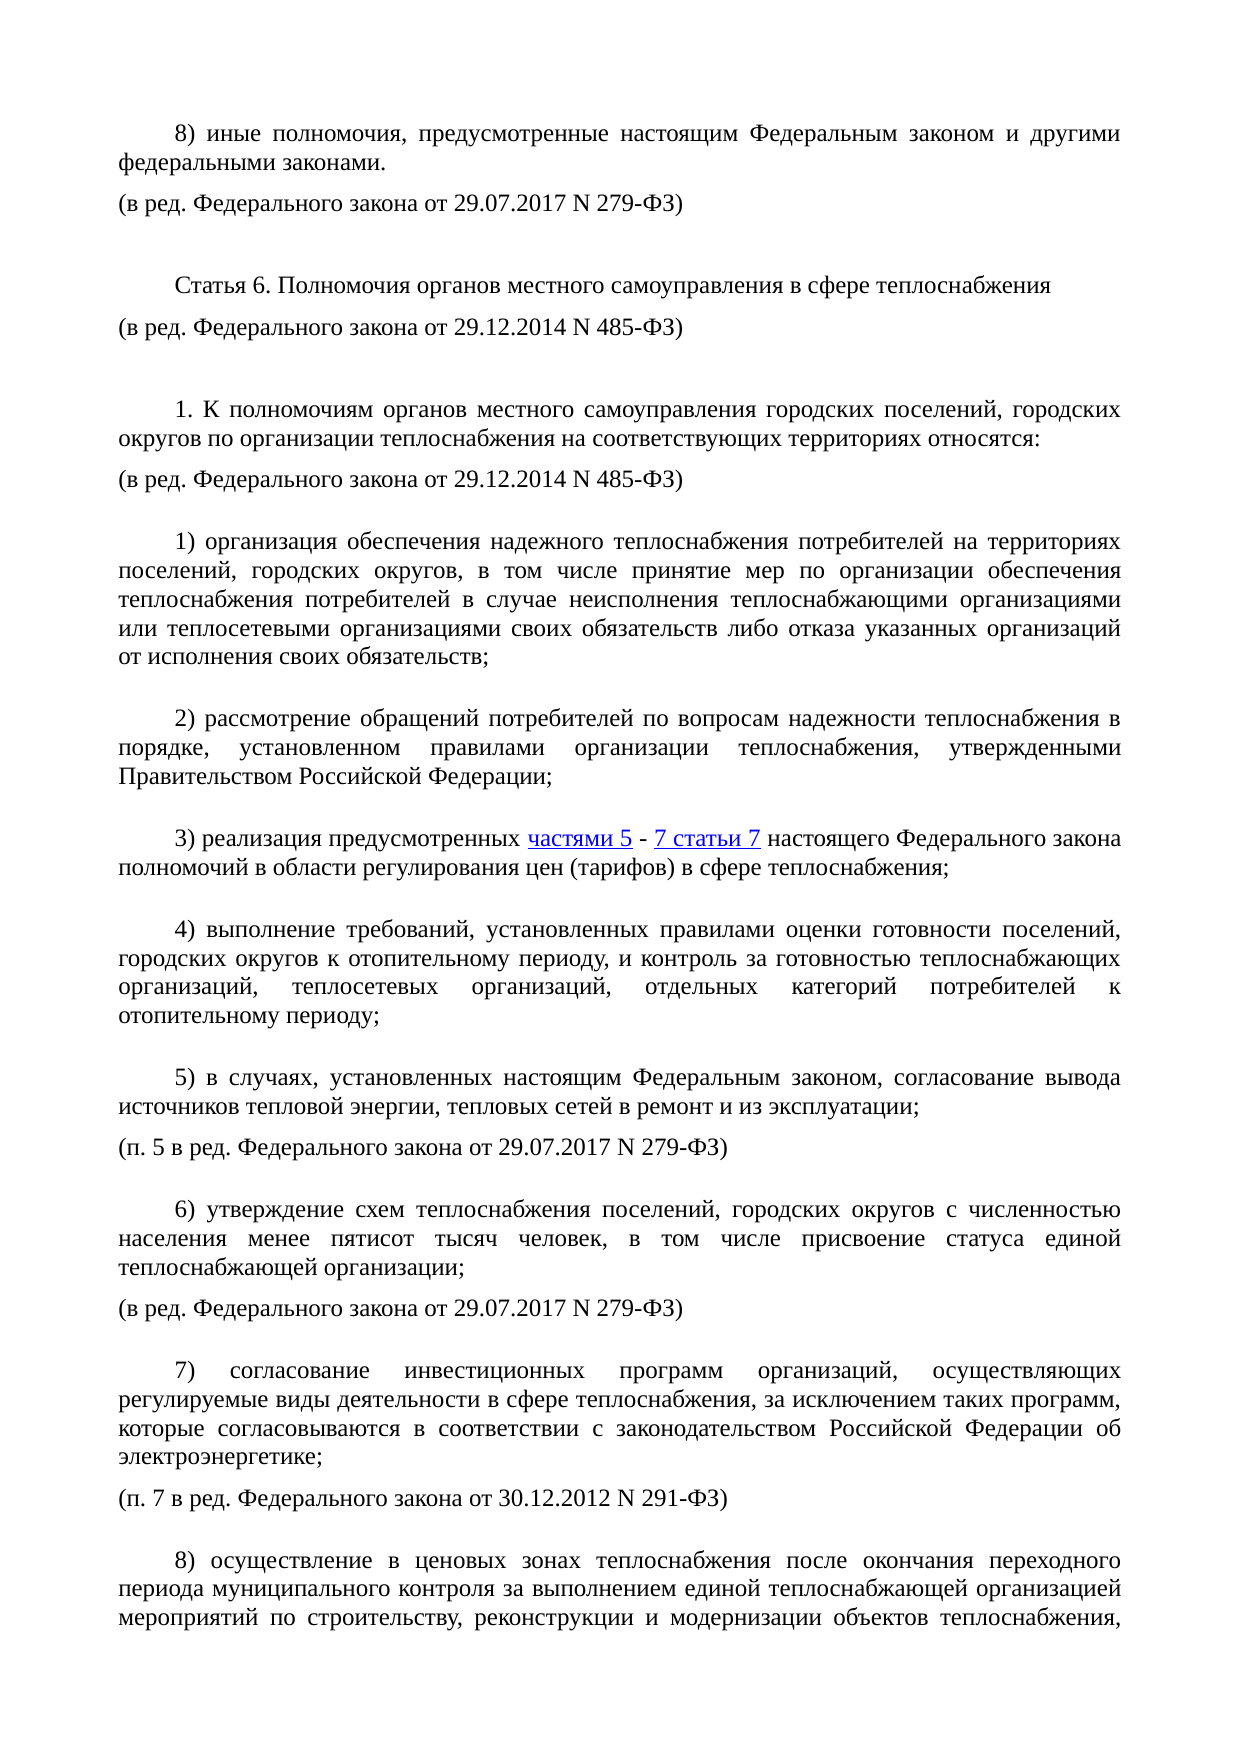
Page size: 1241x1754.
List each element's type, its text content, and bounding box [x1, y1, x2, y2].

text 8) иные полномочия, предусмотренные настоящим Федеральным законом и другими федеральными законами. [118, 118, 1122, 176]
text 2) рассмотрение обращений потребителей по вопросам надежности теплоснабжения в порядке, установленном правилами организации теплоснабжения, утвержденными Правительством Российской Федерации; [118, 703, 1122, 790]
text (п. 7 в ред. Федерального закона от 30.12.2012 N 291-ФЗ) [118, 1483, 1122, 1511]
text 5) в случаях, установленных настоящим Федеральным законом, согласование вывода источников тепловой энергии, тепловых сетей в ремонт и из эксплуатации; [118, 1062, 1122, 1120]
text 1) организация обеспечения надежного теплоснабжения потребителей на территориях поселений, городских округов, в том числе принятие мер по организации обеспечения теплоснабжения потребителей в случае неисполнения теплоснабжающими организациями или теплосетевыми организациями своих обязательств либо отказа указанных организаций от исполнения своих обязательств; [118, 526, 1122, 670]
text 3) реализация предусмотренных частями 5 - 7 статьи 7 настоящего Федерального закона полномочий в области регулирования цен (тарифов) в сфере теплоснабжения; [118, 823, 1122, 881]
text (п. 5 в ред. Федерального закона от 29.07.2017 N 279-ФЗ) [118, 1132, 1122, 1161]
text (в ред. Федерального закона от 29.07.2017 N 279-ФЗ) [118, 1293, 1122, 1322]
text (в ред. Федерального закона от 29.12.2014 N 485-ФЗ) [118, 464, 1122, 493]
text 6) утверждение схем теплоснабжения поселений, городских округов с численностью населения менее пятисот тысяч человек, в том числе присвоение статуса единой теплоснабжающей организации; [118, 1194, 1122, 1281]
text (в ред. Федерального закона от 29.07.2017 N 279-ФЗ) [118, 188, 1122, 217]
text 8) осуществление в ценовых зонах теплоснабжения после окончания переходного периода муниципального контроля за выполнением единой теплоснабжающей организацией мероприятий по строительству, реконструкции и модернизации объектов теплоснабжения, [118, 1545, 1122, 1631]
text 4) выполнение требований, установленных правилами оценки готовности поселений, городских округов к отопительному периоду, и контроль за готовностью теплоснабжающих организаций, теплосетевых организаций, отдельных категорий потребителей к отопительному периоду; [118, 914, 1122, 1029]
text (в ред. Федерального закона от 29.12.2014 N 485-ФЗ) [118, 312, 1122, 341]
text 7) согласование инвестиционных программ организаций, осуществляющих регулируемые виды деятельности в сфере теплоснабжения, за исключением таких программ, которые согласовываются в соответствии с законодательством Российской Федерации об электроэнергетике; [118, 1355, 1122, 1470]
text Статья 6. Полномочия органов местного самоуправления в сфере теплоснабжения [118, 271, 1122, 299]
text 1. К полномочиям органов местного самоуправления городских поселений, городских округов по организации теплоснабжения на соответствующих территориях относятся: [118, 394, 1122, 452]
